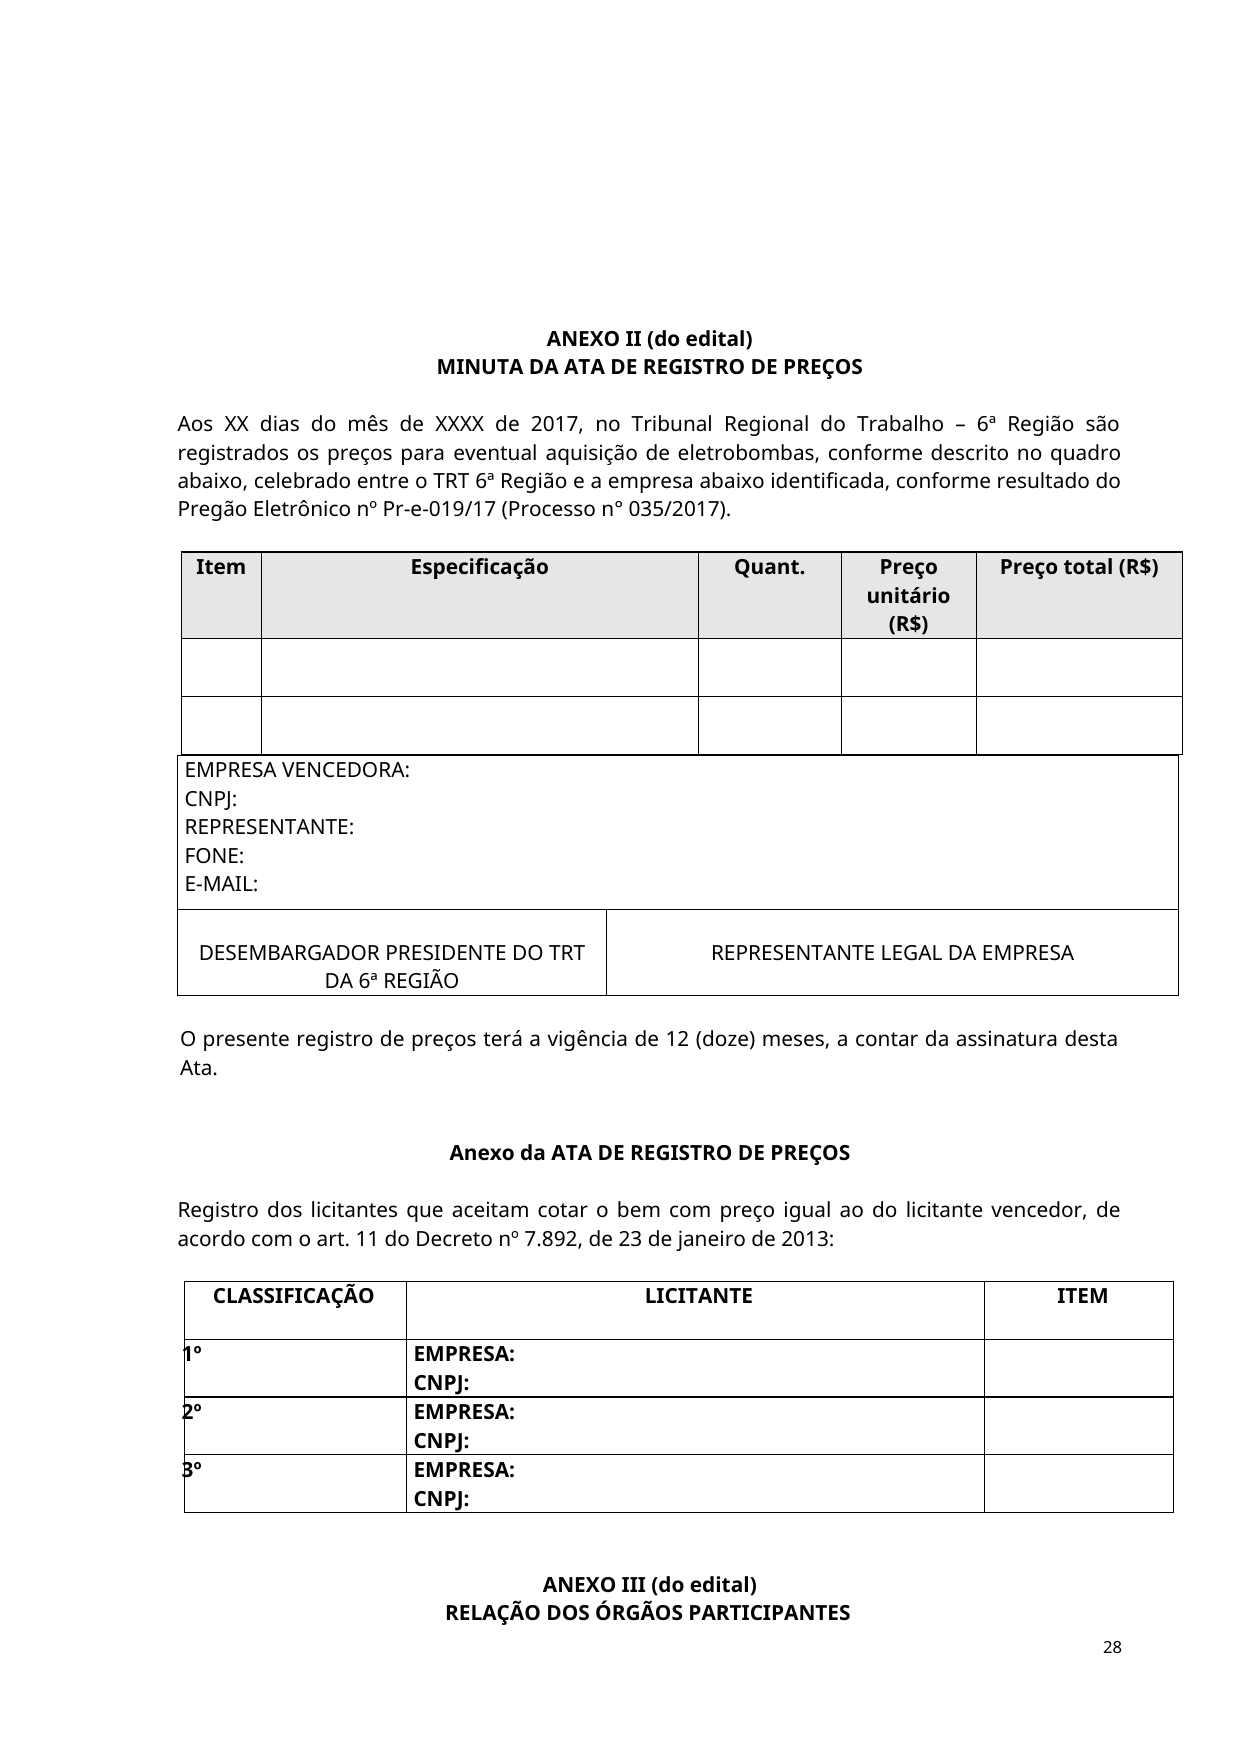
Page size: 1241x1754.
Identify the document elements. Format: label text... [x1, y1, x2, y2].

table_cell [985, 1398, 1173, 1454]
table_header EMPRESA VENCEDORA: CNPJ: REPRESENTANTE: FONE: E-MAIL: [178, 756, 1178, 909]
table_cell [182, 697, 261, 753]
text ANEXO II (do edital) [177, 324, 1122, 352]
table_cell EMPRESA: CNPJ: [407, 1340, 984, 1396]
text Aos XX dias do mês de XXXX de 2017, no Tribunal Regional do Trabalho – 6ª Região são registrados os preços para eventual aquisição de eletrobombas, conforme descrito no quadro abaixo, celebrado entre o TRT 6ª Região e a empresa abaixo identificada, conforme resultado do Pregão Eletrônico nº Pr-e-019/17 (Processo n° 035/2017). [177, 409, 1122, 523]
table_header Quant. [699, 553, 841, 638]
text O presente registro de preços terá a vigência de 12 (doze) meses, a contar da assinatura desta Ata. [180, 1024, 1119, 1081]
table_header Item [182, 553, 261, 638]
table_cell [182, 639, 261, 696]
table_cell EMPRESA: CNPJ: [407, 1398, 984, 1454]
table_cell EMPRESA: CNPJ: [407, 1455, 984, 1512]
table_cell 3º [185, 1455, 406, 1512]
table_cell [699, 639, 841, 696]
text ANEXO III (do edital) [177, 1570, 1122, 1598]
table_header Preço total (R$) [977, 553, 1182, 638]
table_cell DESEMBARGADOR PRESIDENTE DO TRT DA 6ª REGIÃO [178, 910, 606, 995]
text RELAÇÃO DOS ÓRGÃOS PARTICIPANTES [177, 1598, 1118, 1627]
table_cell [977, 697, 1182, 753]
table_header CLASSIFICAÇÃO [185, 1282, 406, 1338]
text Anexo da ATA DE REGISTRO DE PREÇOS [177, 1138, 1122, 1167]
table_cell [977, 639, 1182, 696]
table_cell [842, 639, 976, 696]
table_header Preço unitário (R$) [842, 553, 976, 638]
table_header Especificação [262, 553, 698, 638]
table_cell 2º [185, 1398, 406, 1454]
text Registro dos licitantes que aceitam cotar o bem com preço igual ao do licitante vencedor, de acordo com o art. 11 do Decreto nº 7.892, de 23 de janeiro de 2013: [177, 1195, 1122, 1252]
table_cell [262, 697, 698, 753]
text MINUTA DA ATA DE REGISTRO DE PREÇOS [177, 352, 1122, 381]
table_cell [985, 1340, 1173, 1396]
table_header ITEM [985, 1282, 1173, 1338]
table_cell [842, 697, 976, 753]
table_cell REPRESENTANTE LEGAL DA EMPRESA [607, 910, 1178, 995]
table_cell [699, 697, 841, 753]
table_header LICITANTE [407, 1282, 984, 1338]
table_cell 1º [185, 1340, 406, 1396]
table_cell [262, 639, 698, 696]
table_cell [985, 1455, 1173, 1512]
